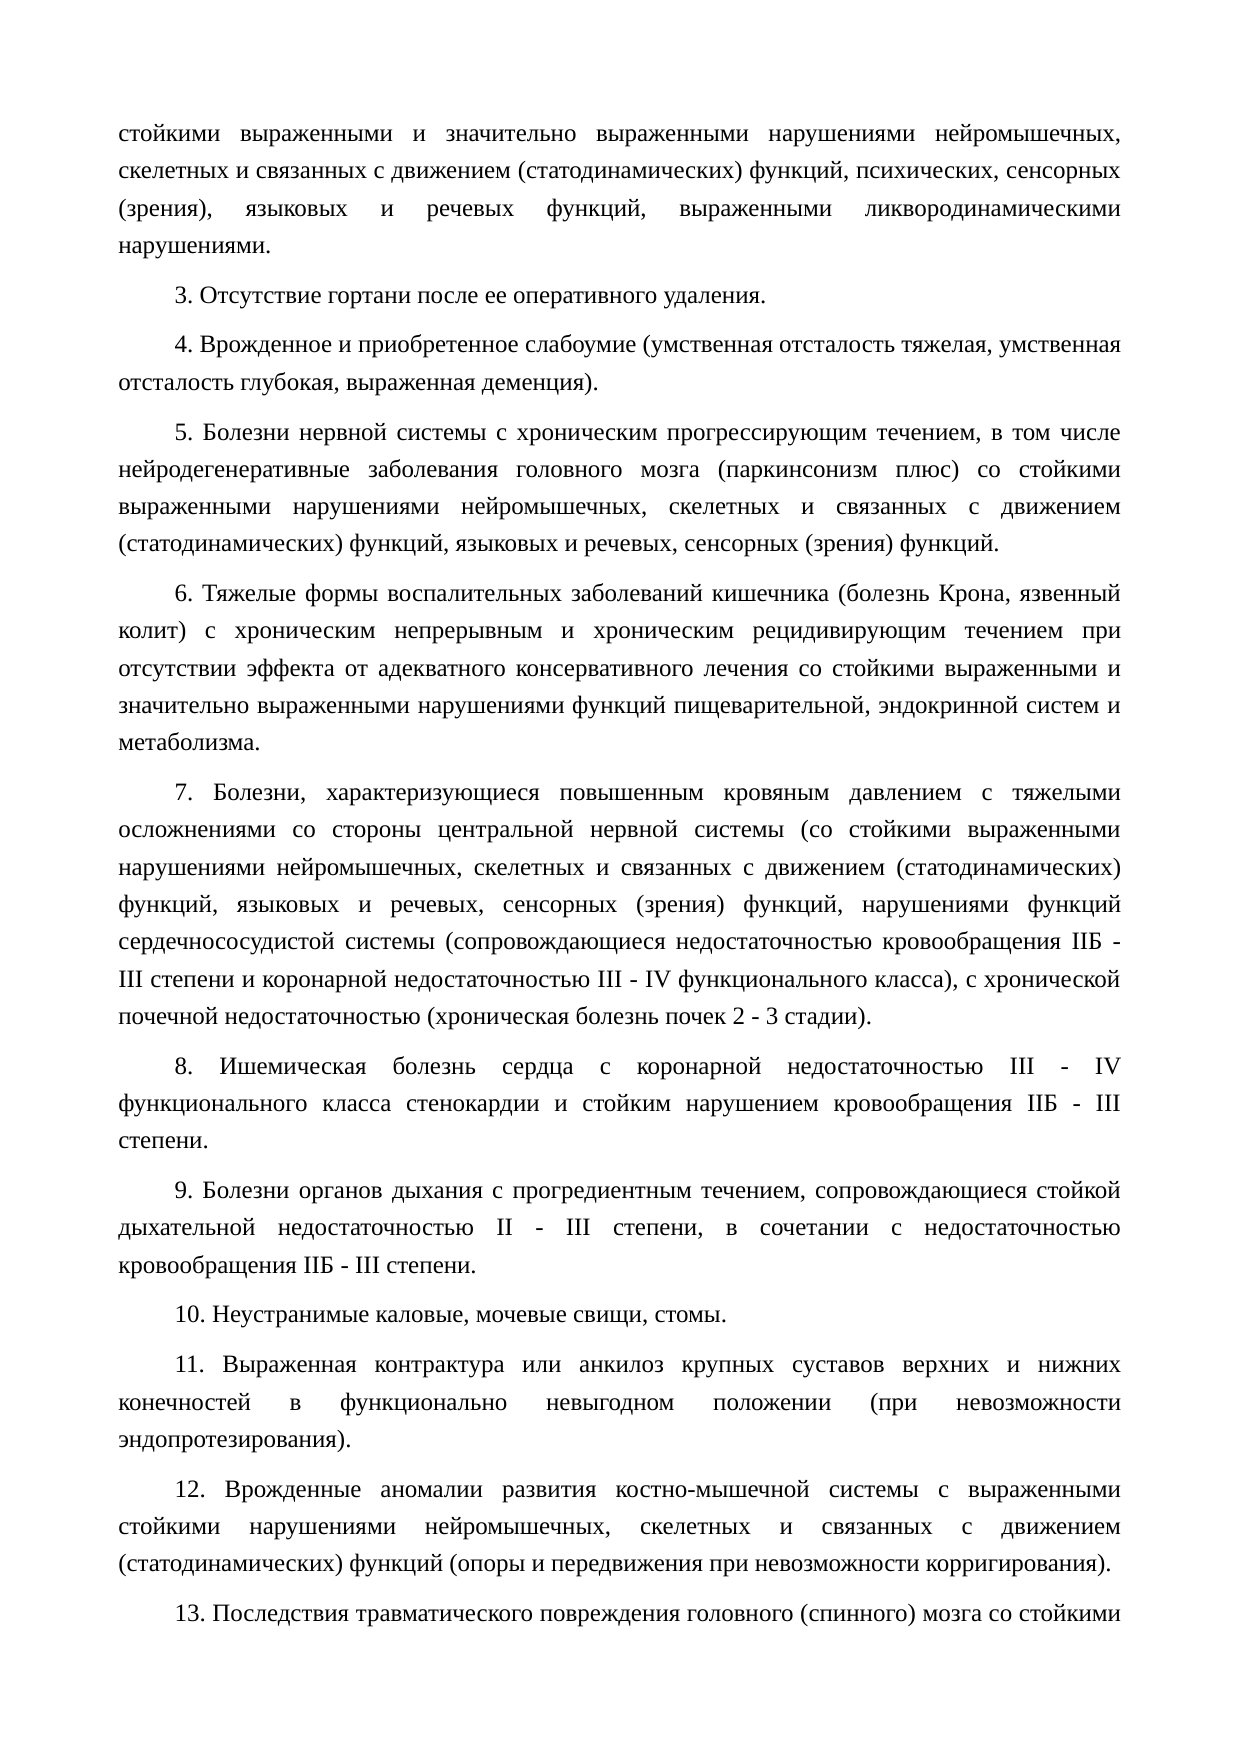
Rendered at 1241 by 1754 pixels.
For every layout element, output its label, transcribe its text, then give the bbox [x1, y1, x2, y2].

text 12. Врожденные аномалии развития костно-мышечной системы с выраженными стойкими нарушениями нейромышечных, скелетных и связанных с движением (статодинамических) функций (опоры и передвижения при невозможности корригирования). [118, 1474, 1122, 1577]
text 10. Неустранимые каловые, мочевые свищи, стомы. [118, 1299, 1122, 1328]
text 9. Болезни органов дыхания с прогредиентным течением, сопровождающиеся стойкой дыхательной недостаточностью II - III степени, в сочетании с недостаточностью кровообращения IIБ - III степени. [118, 1175, 1122, 1278]
text 3. Отсутствие гортани после ее оперативного удаления. [118, 280, 1122, 308]
text 11. Выраженная контрактура или анкилоз крупных суставов верхних и нижних конечностей в функционально невыгодном положении (при невозможности эндопротезирования). [118, 1349, 1122, 1453]
text 13. Последствия травматического повреждения головного (спинного) мозга со стойкими [118, 1598, 1122, 1627]
text 6. Тяжелые формы воспалительных заболеваний кишечника (болезнь Крона, язвенный колит) с хроническим непрерывным и хроническим рецидивирующим течением при отсутствии эффекта от адекватного консервативного лечения со стойкими выраженными и значительно выраженными нарушениями функций пищеварительной, эндокринной систем и метаболизма. [118, 578, 1122, 756]
text стойкими выраженными и значительно выраженными нарушениями нейромышечных, скелетных и связанных с движением (статодинамических) функций, психических, сенсорных (зрения), языковых и речевых функций, выраженными ликвородинамическими нарушениями. [118, 118, 1122, 259]
text 8. Ишемическая болезнь сердца с коронарной недостаточностью III - IV функционального класса стенокардии и стойким нарушением кровообращения IIБ - III степени. [118, 1051, 1122, 1154]
text 4. Врожденное и приобретенное слабоумие (умственная отсталость тяжелая, умственная отсталость глубокая, выраженная деменция). [118, 329, 1122, 396]
text 5. Болезни нервной системы с хроническим прогрессирующим течением, в том числе нейродегенеративные заболевания головного мозга (паркинсонизм плюс) со стойкими выраженными нарушениями нейромышечных, скелетных и связанных с движением (статодинамических) функций, языковых и речевых, сенсорных (зрения) функций. [118, 417, 1122, 557]
text 7. Болезни, характеризующиеся повышенным кровяным давлением с тяжелыми осложнениями со стороны центральной нервной системы (со стойкими выраженными нарушениями нейромышечных, скелетных и связанных с движением (статодинамических) функций, языковых и речевых, сенсорных (зрения) функций, нарушениями функций сердечнососудистой системы (сопровождающиеся недостаточностью кровообращения IIБ - III степени и коронарной недостаточностью III - IV функционального класса), с хронической почечной недостаточностью (хроническая болезнь почек 2 - 3 стадии). [118, 777, 1122, 1030]
